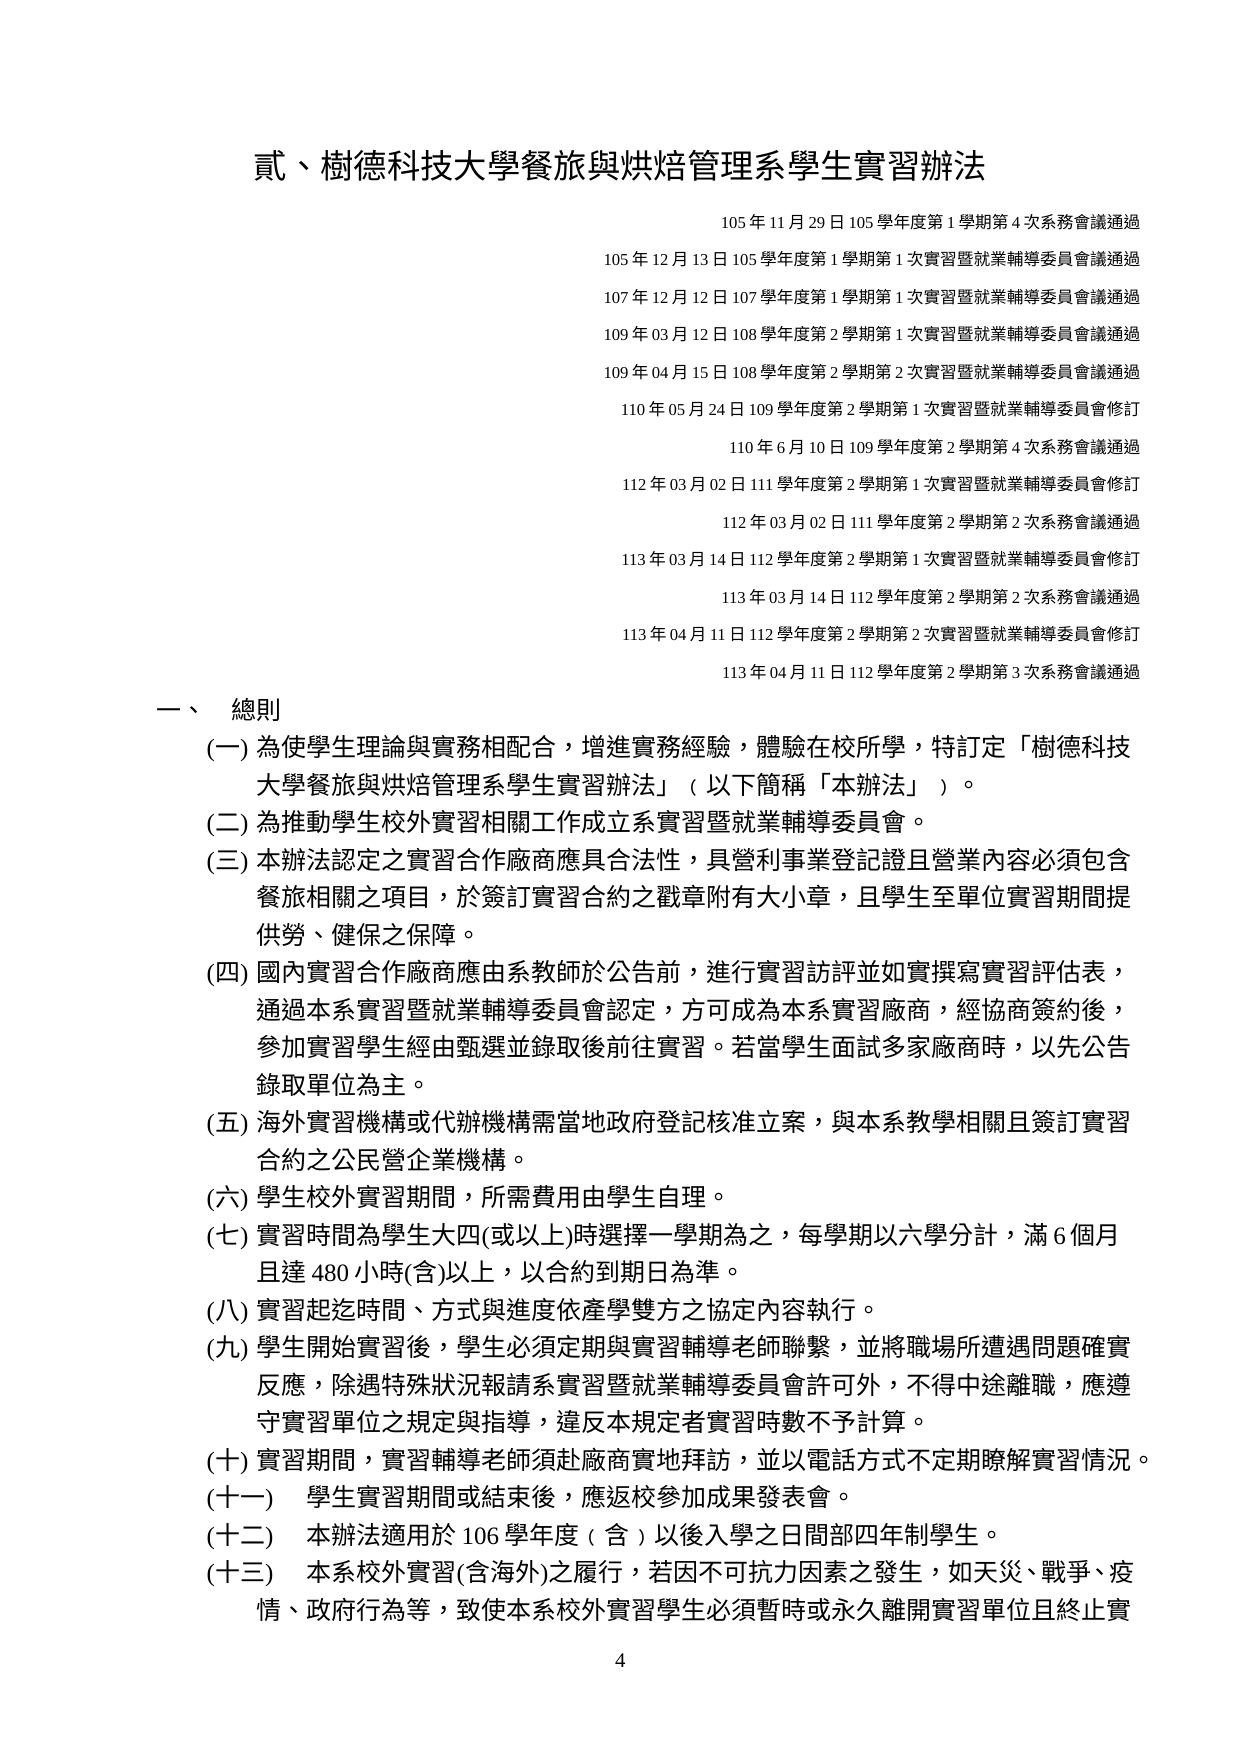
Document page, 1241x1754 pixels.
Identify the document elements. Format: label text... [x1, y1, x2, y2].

list 實習時間為學生大四(或以上)時選擇一學期為之，每學期以六學分計，滿6個月且達480小時(含)以上，以合約到期日為準。 [206, 1214, 1134, 1289]
text 112年03月02日111學年度第2學期第1次實習暨就業輔導委員會修訂 [106, 464, 1140, 502]
text 113年03月14日112學年度第2學期第2次系務會議通過 [106, 577, 1140, 614]
text 105年12月13日105學年度第1學期第1次實習暨就業輔導委員會議通過 [106, 239, 1140, 277]
list 本辦法適用於106學年度﹙含﹚以後入學之日間部四年制學生。 [206, 1514, 1134, 1552]
text 110年05月24日109學年度第2學期第1次實習暨就業輔導委員會修訂 [106, 389, 1140, 427]
list 學生實習期間或結束後，應返校參加成果發表會。 [206, 1477, 1134, 1514]
list 為推動學生校外實習相關工作成立系實習暨就業輔導委員會。 [206, 802, 1134, 839]
text 109年04月15日108學年度第2學期第2次實習暨就業輔導委員會議通過 [106, 352, 1140, 389]
list 為使學生理論與實務相配合，增進實務經驗，體驗在校所學，特訂定「樹德科技大學餐旅與烘焙管理系學生實習辦法」﹙以下簡稱「本辦法」﹚。 [206, 727, 1134, 802]
list 總則 [156, 689, 1134, 727]
text 107年12月12日107學年度第1學期第1次實習暨就業輔導委員會議通過 [106, 277, 1140, 314]
text 112年03月02日111學年度第2學期第2次系務會議通過 [106, 502, 1140, 539]
text 110年6月10日109學年度第2學期第4次系務會議通過 [106, 427, 1140, 464]
list 海外實習機構或代辦機構需當地政府登記核准立案，與本系教學相關且簽訂實習合約之公民營企業機構。 [206, 1102, 1134, 1177]
text 109年03月12日108學年度第2學期第1次實習暨就業輔導委員會議通過 [106, 314, 1140, 352]
text 105年11月29日105學年度第1學期第4次系務會議通過 [106, 202, 1140, 239]
list 學生開始實習後，學生必須定期與實習輔導老師聯繫，並將職場所遭遇問題確實反應，除遇特殊狀況報請系實習暨就業輔導委員會許可外，不得中途離職，應遵守實習單位之規定與指導，違反本規定者實習時數不予計算。 [206, 1327, 1134, 1439]
text 113年03月14日112學年度第2學期第1次實習暨就業輔導委員會修訂 [106, 539, 1140, 577]
list 本辦法認定之實習合作廠商應具合法性，具營利事業登記證且營業內容必須包含餐旅相關之項目，於簽訂實習合約之戳章附有大小章，且學生至單位實習期間提供勞、健保之保障。 [206, 839, 1134, 952]
list 國內實習合作廠商應由系教師於公告前，進行實習訪評並如實撰寫實習評估表，通過本系實習暨就業輔導委員會認定，方可成為本系實習廠商，經協商簽約後，參加實習學生經由甄選並錄取後前往實習。若當學生面試多家廠商時，以先公告錄取單位為主。 [206, 952, 1134, 1102]
text 113年04月11日112學年度第2學期第3次系務會議通過 [106, 652, 1140, 689]
list 實習起迄時間、方式與進度依產學雙方之協定內容執行。 [206, 1289, 1134, 1327]
list 本系校外實習(含海外)之履行，若因不可抗力因素之發生，如天災、戰爭、疫情、政府行為等，致使本系校外實習學生必須暫時或永久離開實習單位且終止實 [206, 1552, 1134, 1627]
list 實習期間，實習輔導老師須赴廠商實地拜訪，並以電話方式不定期瞭解實習情況。 [206, 1439, 1134, 1477]
list 學生校外實習期間，所需費用由學生自理。 [206, 1177, 1134, 1214]
text 113年04月11日112學年度第2學期第2次實習暨就業輔導委員會修訂 [106, 614, 1140, 652]
subtitle 貳、樹德科技大學餐旅與烘焙管理系學生實習辦法 [106, 127, 1134, 202]
